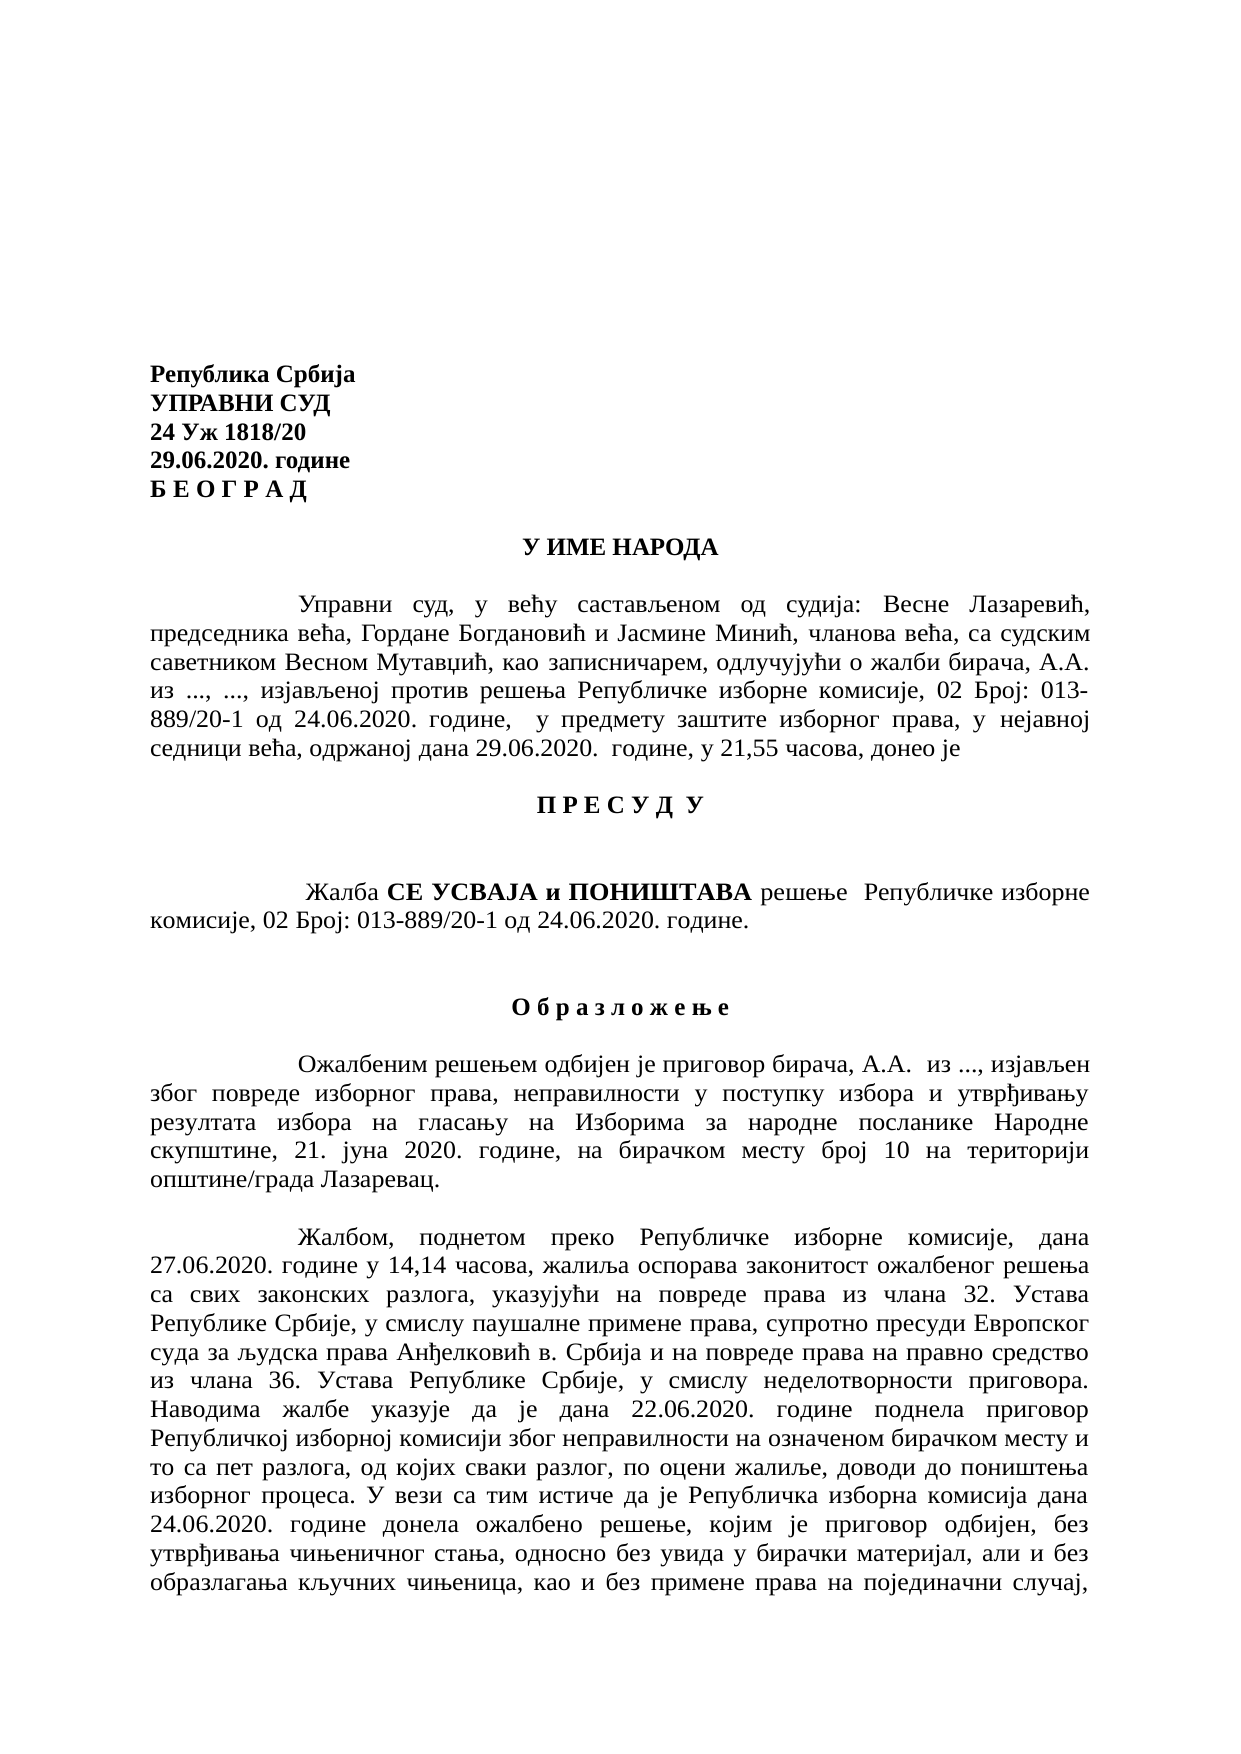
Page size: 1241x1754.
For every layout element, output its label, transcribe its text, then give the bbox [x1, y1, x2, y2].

text Б Е О Г Р А Д [150, 474, 1090, 503]
text 24 Уж 1818/20 [150, 417, 1090, 445]
text УПРАВНИ СУД [150, 388, 1090, 417]
text У ИМЕ НАРОДА [150, 532, 1090, 560]
text 29.06.2020. године [150, 445, 1090, 474]
text Жалбом, поднетом преко Републичке изборне комисије, дана 27.06.2020. године у 14,14 часова, жалиља оспорава законитост ожалбеног решења са свих законских разлога, указујући на повреде права из члана 32. Устава Републике Србије, у смислу паушалне примене права, супротно пресуди Европског суда за људска права Анђелковић в. Србија и на повреде права на правно средство из члана 36. Устава Републике Србије, у смислу неделотворности приговора. Наводима жалбе указује да је дана 22.06.2020. године поднела приговор Републичкој изборној комисији због неправилности на означеном бирачком месту и то са пет разлога, од којих сваки разлог, по оцени жалиље, доводи до поништења изборног процеса. У вези са тим истиче да је Републичка изборна комисија дана 24.06.2020. године донела ожалбено решење, којим је приговор одбијен, без утврђивања чињеничног стања, односно без увида у бирачки материјал, али и без образлагања кључних чињеница, као и без примене права на појединачни случај, [150, 1222, 1090, 1595]
text Република Србија [150, 148, 1090, 388]
text О б р а з л о ж е њ е [150, 992, 1090, 1020]
text Ожалбеним решењем одбијен је приговор бирача, A.A. из ..., изјављен због повреде изборног права, неправилности у поступку избора и утврђивању резултата избора на гласању на Изборима за народне посланике Народне скупштине, 21. јуна 2020. године, на бирачком месту број 10 на територији општине/града Лазаревац. [150, 1049, 1090, 1193]
text Жалба СЕ УСВАЈА и ПОНИШТАВА решење Републичке изборне комисије, 02 Број: 013-889/20-1 од 24.06.2020. године. [150, 877, 1090, 934]
text Управни суд, у већу састављеном од судија: Весне Лазаревић, председника већа, Гордане Богдановић и Јасмине Минић, чланова већа, са судским саветником Весном Мутавџић, као записничарем, одлучујући о жалби бирача, A.A. из ..., ..., изјављеној против решења Републичке изборне комисије, 02 Број: 013-889/20-1 од 24.06.2020. године, у предмету заштите изборног права, у нејавној седници већа, одржаној дана 29.06.2020. године, у 21,55 часова, донео је [150, 589, 1090, 762]
text П Р Е С У Д У [150, 790, 1090, 819]
